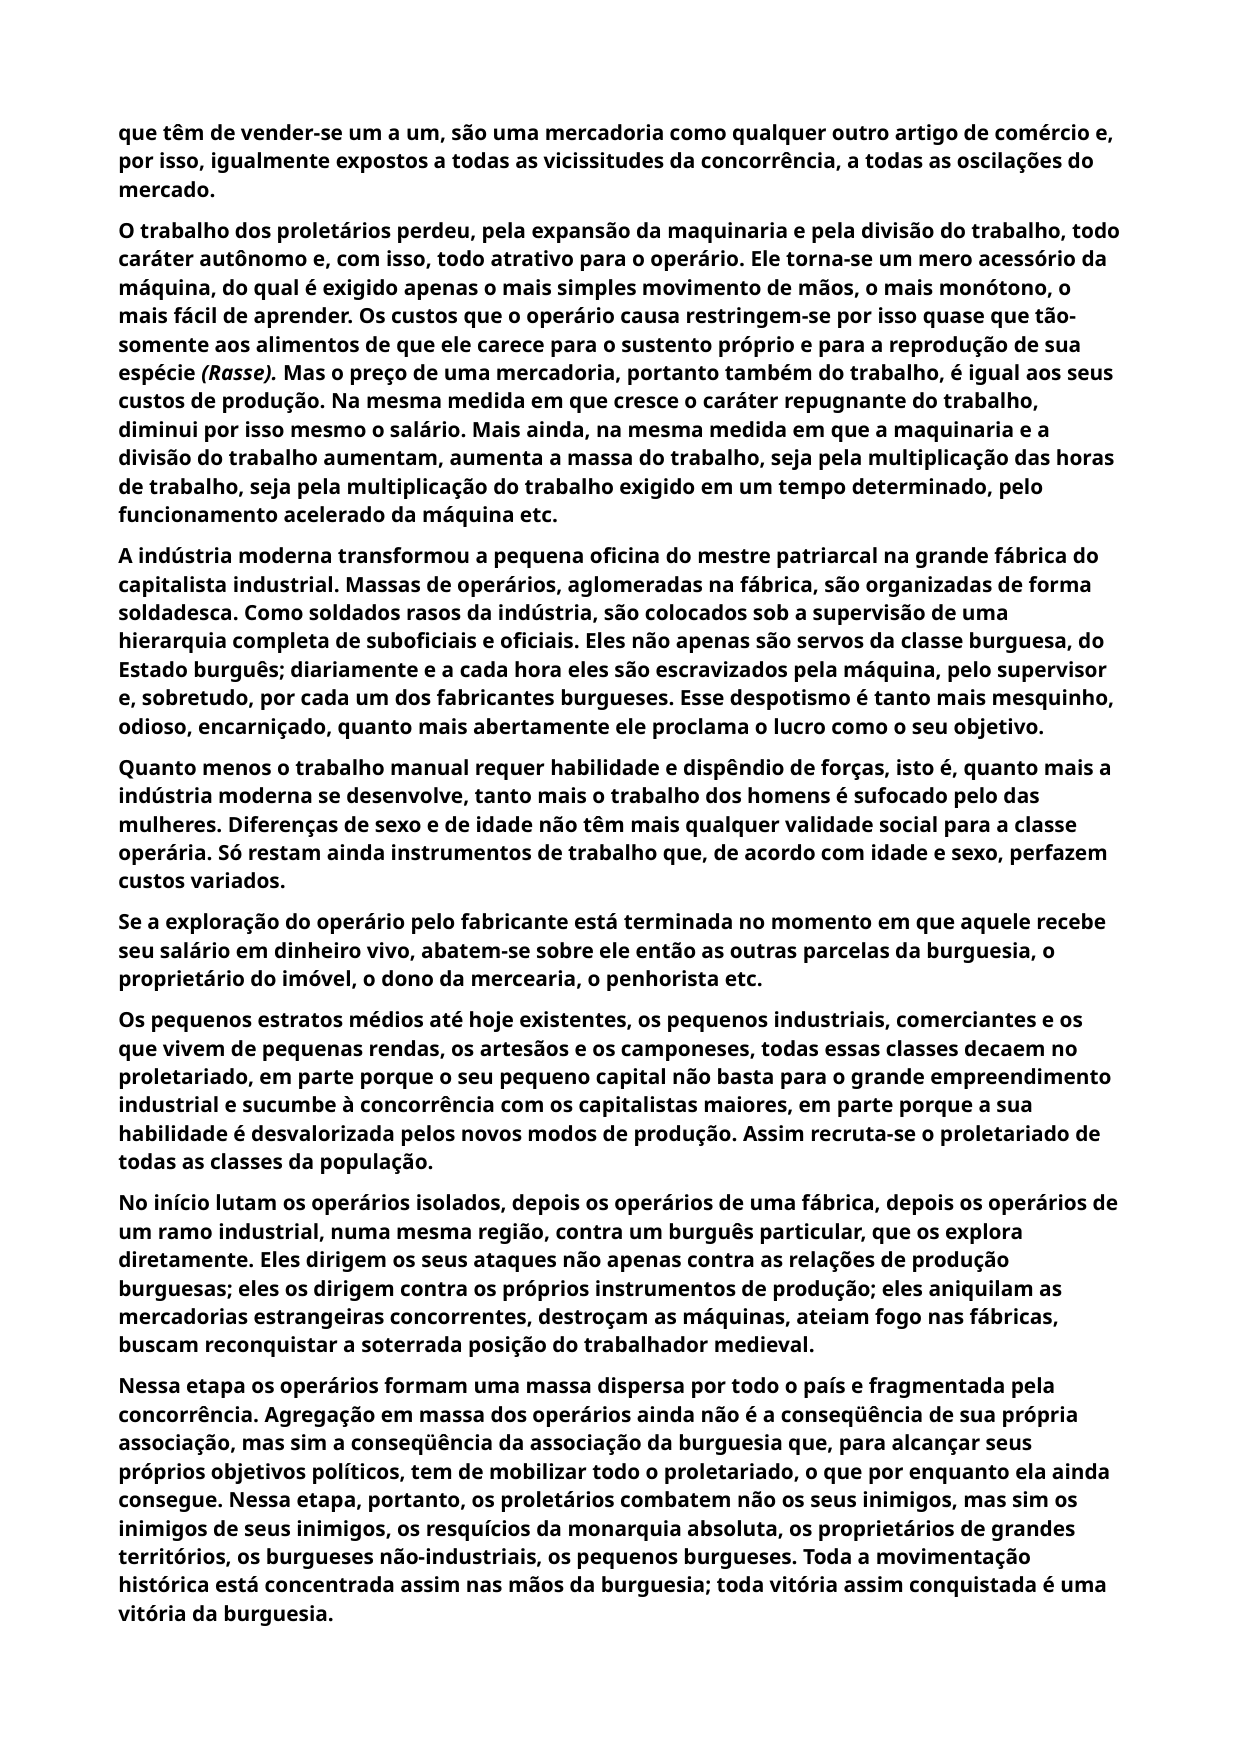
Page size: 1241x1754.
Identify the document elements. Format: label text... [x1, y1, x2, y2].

text Os pequenos estratos médios até hoje existentes, os pequenos industriais, comerciantes e os que vivem de pequenas rendas, os artesãos e os camponeses, todas essas classes decaem no proletariado, em parte porque o seu pequeno capital não basta para o grande empreendimento industrial e sucumbe à concorrência com os capitalistas maiores, em parte porque a sua habilidade é desvalorizada pelos novos modos de produção. Assim recruta-se o proletariado de todas as classes da população. [118, 1005, 1122, 1176]
text Nessa etapa os operários formam uma massa dispersa por todo o país e fragmentada pela concorrência. Agregação em massa dos operários ainda não é a conseqüência de sua própria associação, mas sim a conseqüência da associação da burguesia que, para alcançar seus próprios objetivos políticos, tem de mobilizar todo o proletariado, o que por enquanto ela ainda consegue. Nessa etapa, portanto, os proletários combatem não os seus inimigos, mas sim os inimigos de seus inimigos, os resquícios da monarquia absoluta, os proprietários de grandes territórios, os burgueses não-industriais, os pequenos burgueses. Toda a movimentação histórica está concentrada assim nas mãos da burguesia; toda vitória assim conquistada é uma vitória da burguesia. [118, 1372, 1122, 1627]
text A indústria moderna transformou a pequena oficina do mestre patriarcal na grande fábrica do capitalista industrial. Massas de operários, aglomeradas na fábrica, são organizadas de forma soldadesca. Como soldados rasos da indústria, são colocados sob a supervisão de uma hierarquia completa de suboficiais e oficiais. Eles não apenas são servos da classe burguesa, do Estado burguês; diariamente e a cada hora eles são escravizados pela máquina, pelo supervisor e, sobretudo, por cada um dos fabricantes burgueses. Esse despotismo é tanto mais mesquinho, odioso, encarniçado, quanto mais abertamente ele proclama o lucro como o seu objetivo. [118, 541, 1122, 740]
text Quanto menos o trabalho manual requer habilidade e dispêndio de forças, isto é, quanto mais a indústria moderna se desenvolve, tanto mais o trabalho dos homens é sufocado pelo das mulheres. Diferenças de sexo e de idade não têm mais qualquer validade social para a classe operária. Só restam ainda instrumentos de trabalho que, de acordo com idade e sexo, perfazem custos variados. [118, 753, 1122, 895]
text O trabalho dos proletários perdeu, pela expansão da maquinaria e pela divisão do trabalho, todo caráter autônomo e, com isso, todo atrativo para o operário. Ele torna-se um mero acessório da máquina, do qual é exigido apenas o mais simples movimento de mãos, o mais monótono, o mais fácil de aprender. Os custos que o operário causa restringem-se por isso quase que tão-somente aos alimentos de que ele carece para o sustento próprio e para a reprodução de sua espécie (Rasse). Mas o preço de uma mercadoria, portanto também do trabalho, é igual aos seus custos de produção. Na mesma medida em que cresce o caráter repugnante do trabalho, diminui por isso mesmo o salário. Mais ainda, na mesma medida em que a maquinaria e a divisão do trabalho aumentam, aumenta a massa do trabalho, seja pela multiplicação das horas de trabalho, seja pela multiplicação do trabalho exigido em um tempo determinado, pelo funcionamento acelerado da máquina etc. [118, 216, 1122, 529]
text que têm de vender-se um a um, são uma mercadoria como qualquer outro artigo de comércio e, por isso, igualmente expostos a todas as vicissitudes da concorrência, a todas as oscilações do mercado. [118, 118, 1122, 203]
text No início lutam os operários isolados, depois os operários de uma fábrica, depois os operários de um ramo industrial, numa mesma região, contra um burguês particular, que os explora diretamente. Eles dirigem os seus ataques não apenas contra as relações de produção burguesas; eles os dirigem contra os próprios instrumentos de produção; eles aniquilam as mercadorias estrangeiras concorrentes, destroçam as máquinas, ateiam fogo nas fábricas, buscam reconquistar a soterrada posição do trabalhador medieval. [118, 1188, 1122, 1359]
text Se a exploração do operário pelo fabricante está terminada no momento em que aquele recebe seu salário em dinheiro vivo, abatem-se sobre ele então as outras parcelas da burguesia, o proprietário do imóvel, o dono da mercearia, o penhorista etc. [118, 907, 1122, 993]
